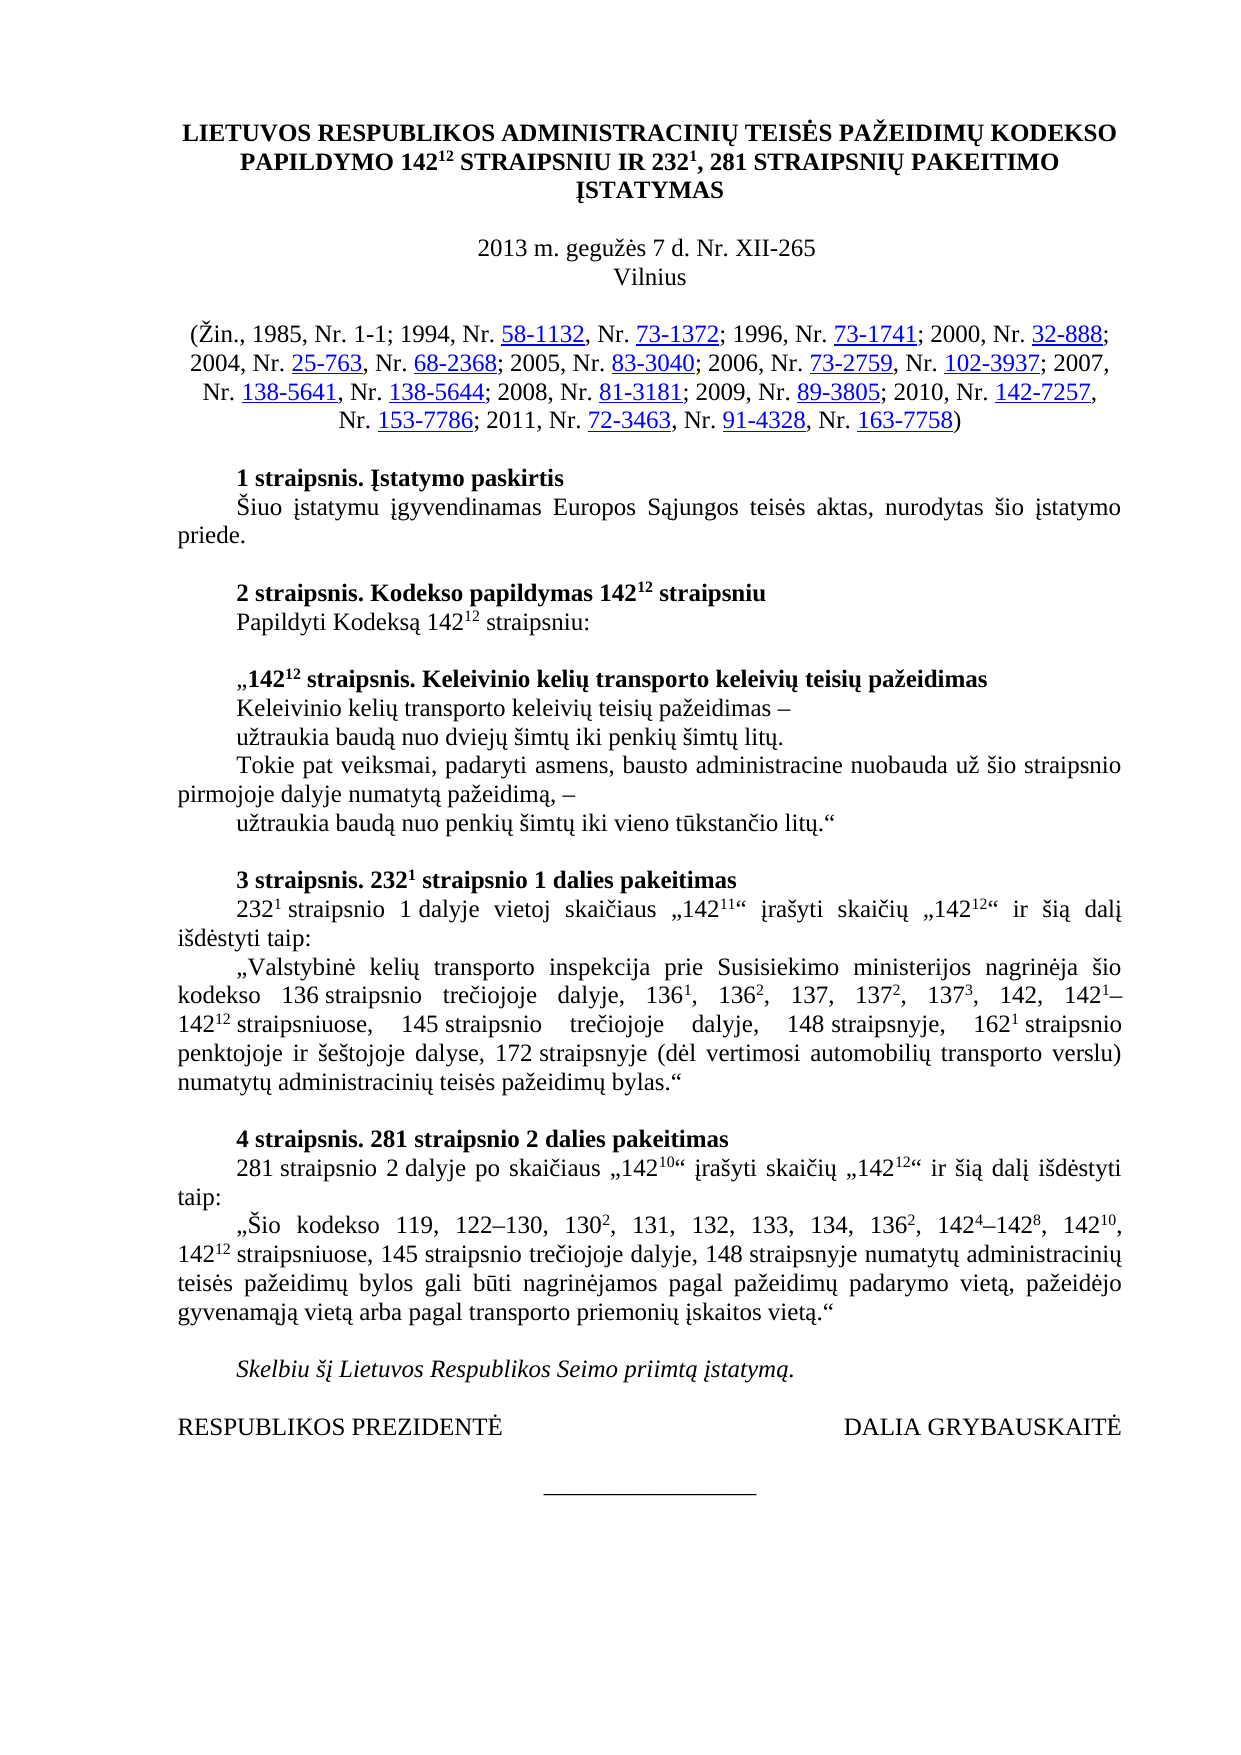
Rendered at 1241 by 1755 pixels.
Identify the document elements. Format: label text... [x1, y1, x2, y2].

text „Valstybinė kelių transporto inspekcija prie Susisiekimo ministerijos nagrinėja šio kodekso 136 straipsnio trečiojoje dalyje, 1361, 1362, 137, 1372, 1373, 142, 1421–14212 straipsniuose, 145 straipsnio trečiojoje dalyje, 148 straipsnyje, 1621 straipsnio penktojoje ir šeštojoje dalyse, 172 straipsnyje (dėl vertimosi automobilių transporto verslu) numatytų administracinių teisės pažeidimų bylas.“ [177, 952, 1122, 1096]
text 281 straipsnio 2 dalyje po skaičiaus „14210“ įrašyti skaičių „14212“ ir šią dalį išdėstyti taip: [177, 1153, 1122, 1211]
text užtraukia baudą nuo penkių šimtų iki vieno tūkstančio litų.“ [177, 808, 1122, 837]
text Skelbiu šį Lietuvos Respublikos Seimo priimtą įstatymą. [177, 1354, 1122, 1383]
text Tokie pat veiksmai, padaryti asmens, bausto administracine nuobauda už šio straipsnio pirmojoje dalyje numatytą pažeidimą, – [177, 751, 1122, 808]
text 3 straipsnis. 2321 straipsnio 1 dalies pakeitimas [177, 866, 1122, 894]
text LIETUVOS RESPUBLIKOS ADMINISTRACINIŲ TEISĖS PAŽEIDIMŲ KODEKSO PAPILDYMO 14212 STRAIPSNIU IR 2321, 281 STRAIPSNIŲ PAKEITIMO ĮSTATYMAS [177, 118, 1122, 204]
text 1 straipsnis. Įstatymo paskirtis [177, 463, 1122, 492]
text Papildyti Kodeksą 14212 straipsniu: [177, 607, 1122, 636]
text užtraukia baudą nuo dviejų šimtų iki penkių šimtų litų. [177, 722, 1122, 751]
text Šiuo įstatymu įgyvendinamas Europos Sąjungos teisės aktas, nurodytas šio įstatymo priede. [177, 492, 1122, 549]
text 2 straipsnis. Kodekso papildymas 14212 straipsniu [177, 578, 1122, 607]
text „Šio kodekso 119, 122–130, 1302, 131, 132, 133, 134, 1362, 1424–1428, 14210, 14212 straipsniuose, 145 straipsnio trečiojoje dalyje, 148 straipsnyje numatytų administracinių teisės pažeidimų bylos gali būti nagrinėjamos pagal pažeidimų padarymo vietą, pažeidėjo gyvenamąją vietą arba pagal transporto priemonių įskaitos vietą.“ [177, 1211, 1122, 1326]
text RESPUBLIKOS PREZIDENTĖ DALIA GRYBAUSKAITĖ [177, 1412, 1122, 1441]
text 2321 straipsnio 1 dalyje vietoj skaičiaus „14211“ įrašyti skaičių „14212“ ir šią dalį išdėstyti taip: [177, 894, 1122, 952]
text _________________ [177, 1469, 1122, 1498]
text 2013 m. gegužės 7 d. Nr. XII-265 [177, 233, 1122, 262]
text 4 straipsnis. 281 straipsnio 2 dalies pakeitimas [177, 1124, 1122, 1153]
text (Žin., 1985, Nr. 1-1; 1994, Nr. 58-1132, Nr. 73-1372; 1996, Nr. 73-1741; 2000, Nr. 32-888; 2004, Nr. 25-763, Nr. 68-2368; 2005, Nr. 83-3040; 2006, Nr. 73-2759, Nr. 102-3937; 2007, Nr. 138-5641, Nr. 138-5644; 2008, Nr. 81-3181; 2009, Nr. 89-3805; 2010, Nr. 142-7257, Nr. 153-7786; 2011, Nr. 72-3463, Nr. 91-4328, Nr. 163-7758) [177, 319, 1122, 434]
text „14212 straipsnis. Keleivinio kelių transporto keleivių teisių pažeidimas [177, 664, 1122, 693]
text Vilnius [177, 262, 1122, 291]
text Keleivinio kelių transporto keleivių teisių pažeidimas – [177, 693, 1122, 722]
